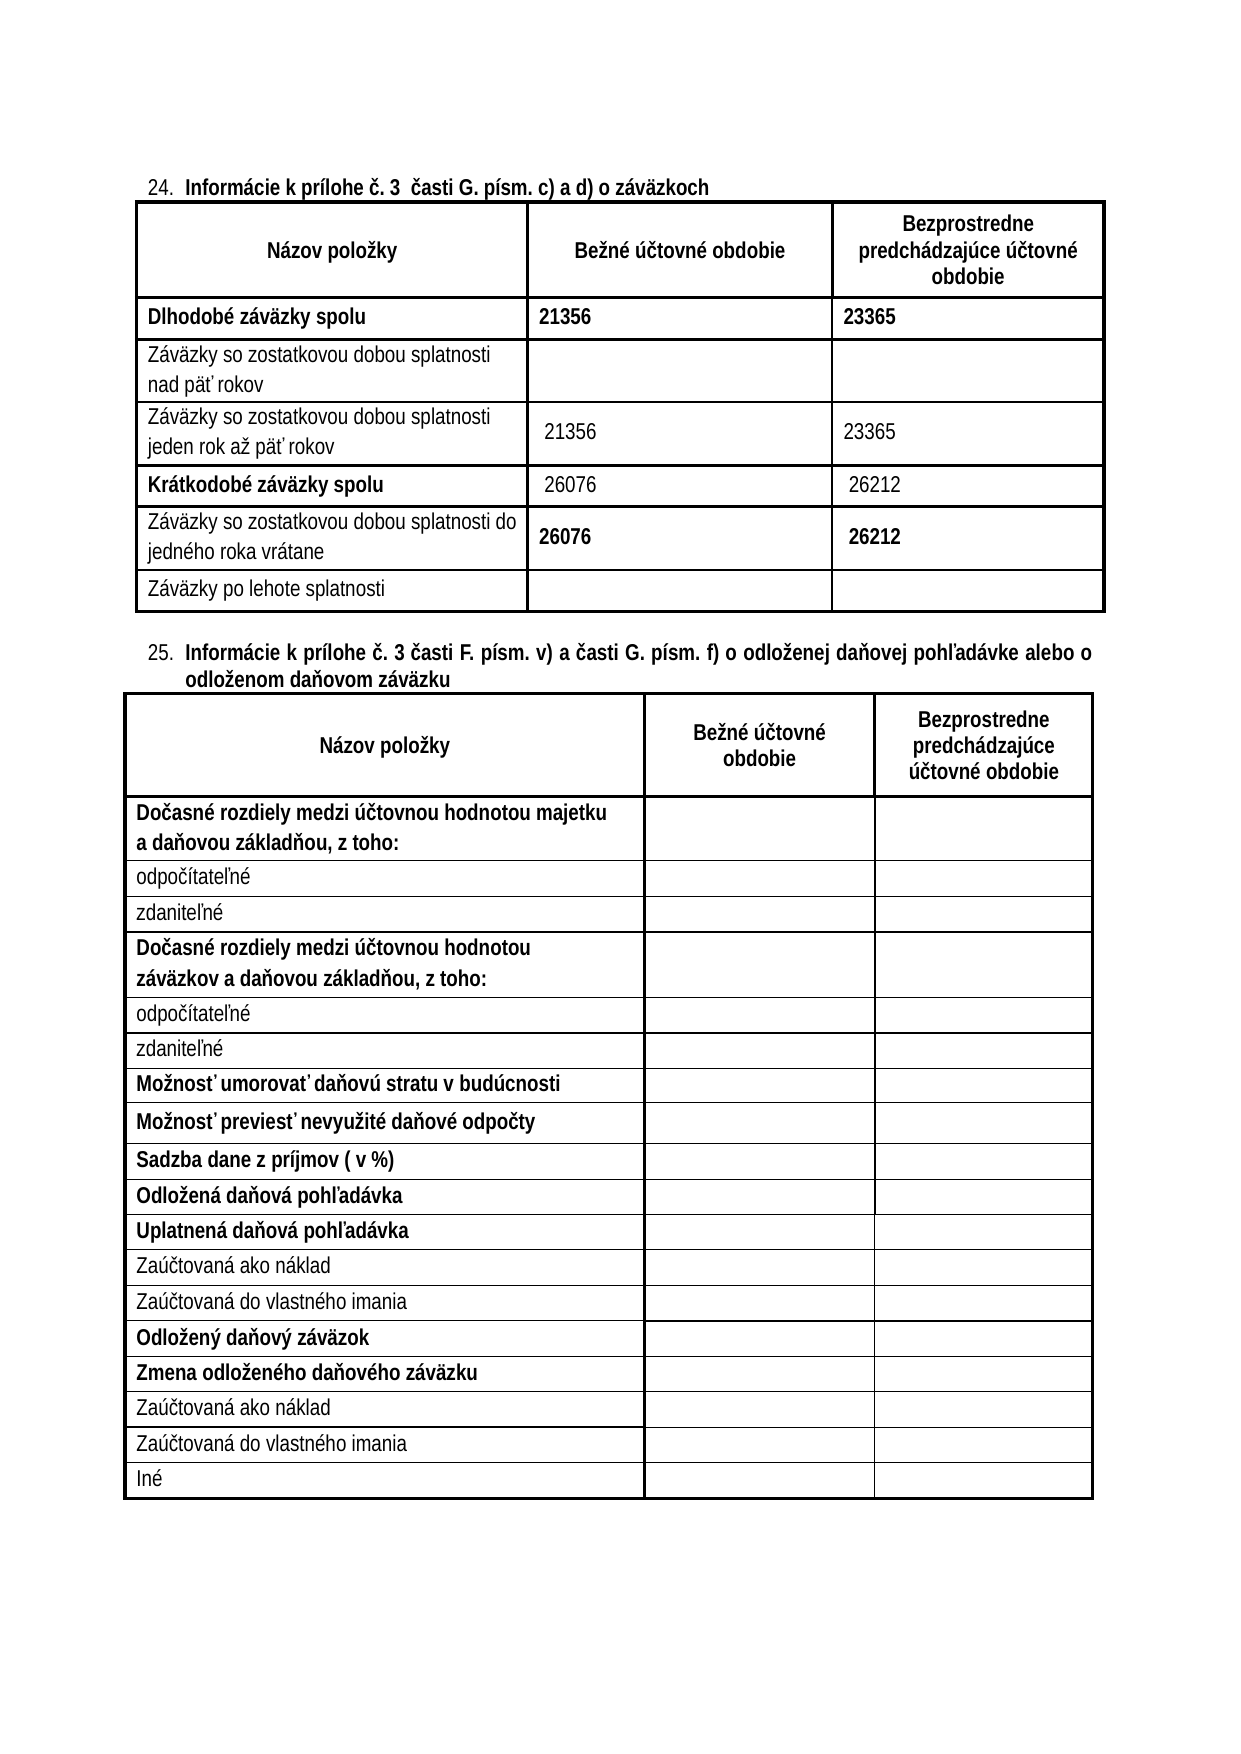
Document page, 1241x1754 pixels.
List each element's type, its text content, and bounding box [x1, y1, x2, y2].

table_header Názov položky [138, 204, 526, 296]
table_cell Zaúčtovaná ako náklad [127, 1250, 643, 1285]
table_cell Iné [127, 1463, 643, 1497]
table_cell [646, 1215, 874, 1249]
table_cell [875, 1322, 1091, 1356]
table_cell [646, 1286, 874, 1320]
table_cell odpočítateľné [127, 998, 643, 1032]
title Informácie k prílohe č. 3 časti G. písm. c) a d) o záväzkoch [148, 174, 1093, 200]
table_cell [876, 933, 1091, 997]
table_cell 23365 [833, 299, 1102, 337]
table_header Bezprostredne predchádzajúce účtovné obdobie [834, 204, 1102, 296]
table_cell Zaúčtovaná ako náklad [127, 1392, 643, 1426]
table_cell Možnosť umorovať daňovú stratu v budúcnosti [127, 1069, 643, 1102]
table_cell 21356 [529, 299, 831, 337]
table_cell [646, 1103, 874, 1143]
table_cell [646, 933, 874, 997]
table_cell [646, 1463, 874, 1497]
table_cell zdaniteľné [127, 1034, 643, 1067]
table_cell [646, 998, 874, 1032]
table_cell [646, 1392, 874, 1426]
table_cell [876, 798, 1091, 860]
table_cell [876, 1034, 1091, 1067]
table_cell Záväzky so zostatkovou dobou splatnosti do jedného roka vrátane [138, 508, 526, 568]
table_header Bezprostredne predchádzajúce účtovné obdobie [876, 695, 1091, 795]
table_cell [875, 1428, 1091, 1462]
title Informácie k prílohe č. 3 časti F. písm. v) a časti G. písm. f) o odloženej daňovej pohľadávke alebo o odloženom daňovom záväzku [148, 639, 1093, 692]
table_cell 21356 [529, 403, 831, 463]
table_cell Zaúčtovaná do vlastného imania [127, 1286, 643, 1320]
table_cell Krátkodobé záväzky spolu [138, 467, 526, 505]
table_cell [875, 1286, 1091, 1320]
table_cell [646, 1250, 874, 1285]
table_cell 26212 [833, 508, 1102, 568]
table_header Bežné účtovné obdobie [646, 695, 873, 795]
table_cell 23365 [833, 403, 1102, 463]
table_cell [646, 861, 874, 896]
table_cell [646, 798, 874, 860]
table_cell [875, 1392, 1091, 1426]
table_cell Uplatnená daňová pohľadávka [127, 1215, 643, 1249]
table_cell [646, 1428, 874, 1462]
table_cell [875, 1357, 1091, 1391]
table_cell [646, 1144, 874, 1178]
table_cell [646, 1034, 874, 1067]
table_cell [646, 1357, 874, 1391]
table_cell Odložená daňová pohľadávka [127, 1180, 643, 1214]
table_cell [876, 897, 1091, 931]
table_cell [646, 1069, 874, 1102]
table_cell [875, 1250, 1091, 1285]
table_cell [529, 571, 831, 610]
table_cell 26212 [833, 467, 1102, 505]
table_cell Záväzky po lehote splatnosti [138, 571, 526, 610]
table_cell [876, 861, 1091, 896]
table_cell [876, 1069, 1091, 1102]
table_cell Zaúčtovaná do vlastného imania [127, 1428, 643, 1462]
table_cell Možnosť previesť nevyužité daňové odpočty [127, 1103, 643, 1143]
table_cell 26076 [529, 508, 831, 568]
table_cell [876, 1103, 1091, 1143]
table_cell [876, 1180, 1091, 1214]
table_cell odpočítateľné [127, 861, 643, 896]
table_cell [875, 1463, 1091, 1497]
table_cell Sadzba dane z príjmov ( v %) [127, 1144, 643, 1178]
table_cell [646, 1322, 874, 1356]
table_cell [646, 897, 874, 931]
table_header Bežné účtovné obdobie [529, 204, 831, 296]
table_cell [646, 1180, 874, 1214]
table_cell zdaniteľné [127, 897, 643, 931]
table_cell [876, 1144, 1091, 1178]
table_cell Dočasné rozdiely medzi účtovnou hodnotou záväzkov a daňovou základňou, z toho: [127, 933, 643, 997]
table_header Názov položky [127, 695, 643, 795]
table_cell 26076 [529, 467, 831, 505]
table_cell Dočasné rozdiely medzi účtovnou hodnotou majetku a daňovou základňou, z toho: [127, 798, 643, 860]
table_cell Záväzky so zostatkovou dobou splatnosti jeden rok až päť rokov [138, 403, 526, 463]
table_cell Odložený daňový záväzok [127, 1321, 643, 1356]
table_cell [875, 1215, 1091, 1249]
table_cell Záväzky so zostatkovou dobou splatnosti nad päť rokov [138, 341, 526, 401]
table_cell [876, 998, 1091, 1032]
table_cell [833, 341, 1102, 401]
table_cell [833, 571, 1102, 610]
table_cell Dlhodobé záväzky spolu [138, 299, 526, 337]
table_cell [529, 341, 831, 401]
table_cell Zmena odloženého daňového záväzku [127, 1357, 643, 1391]
